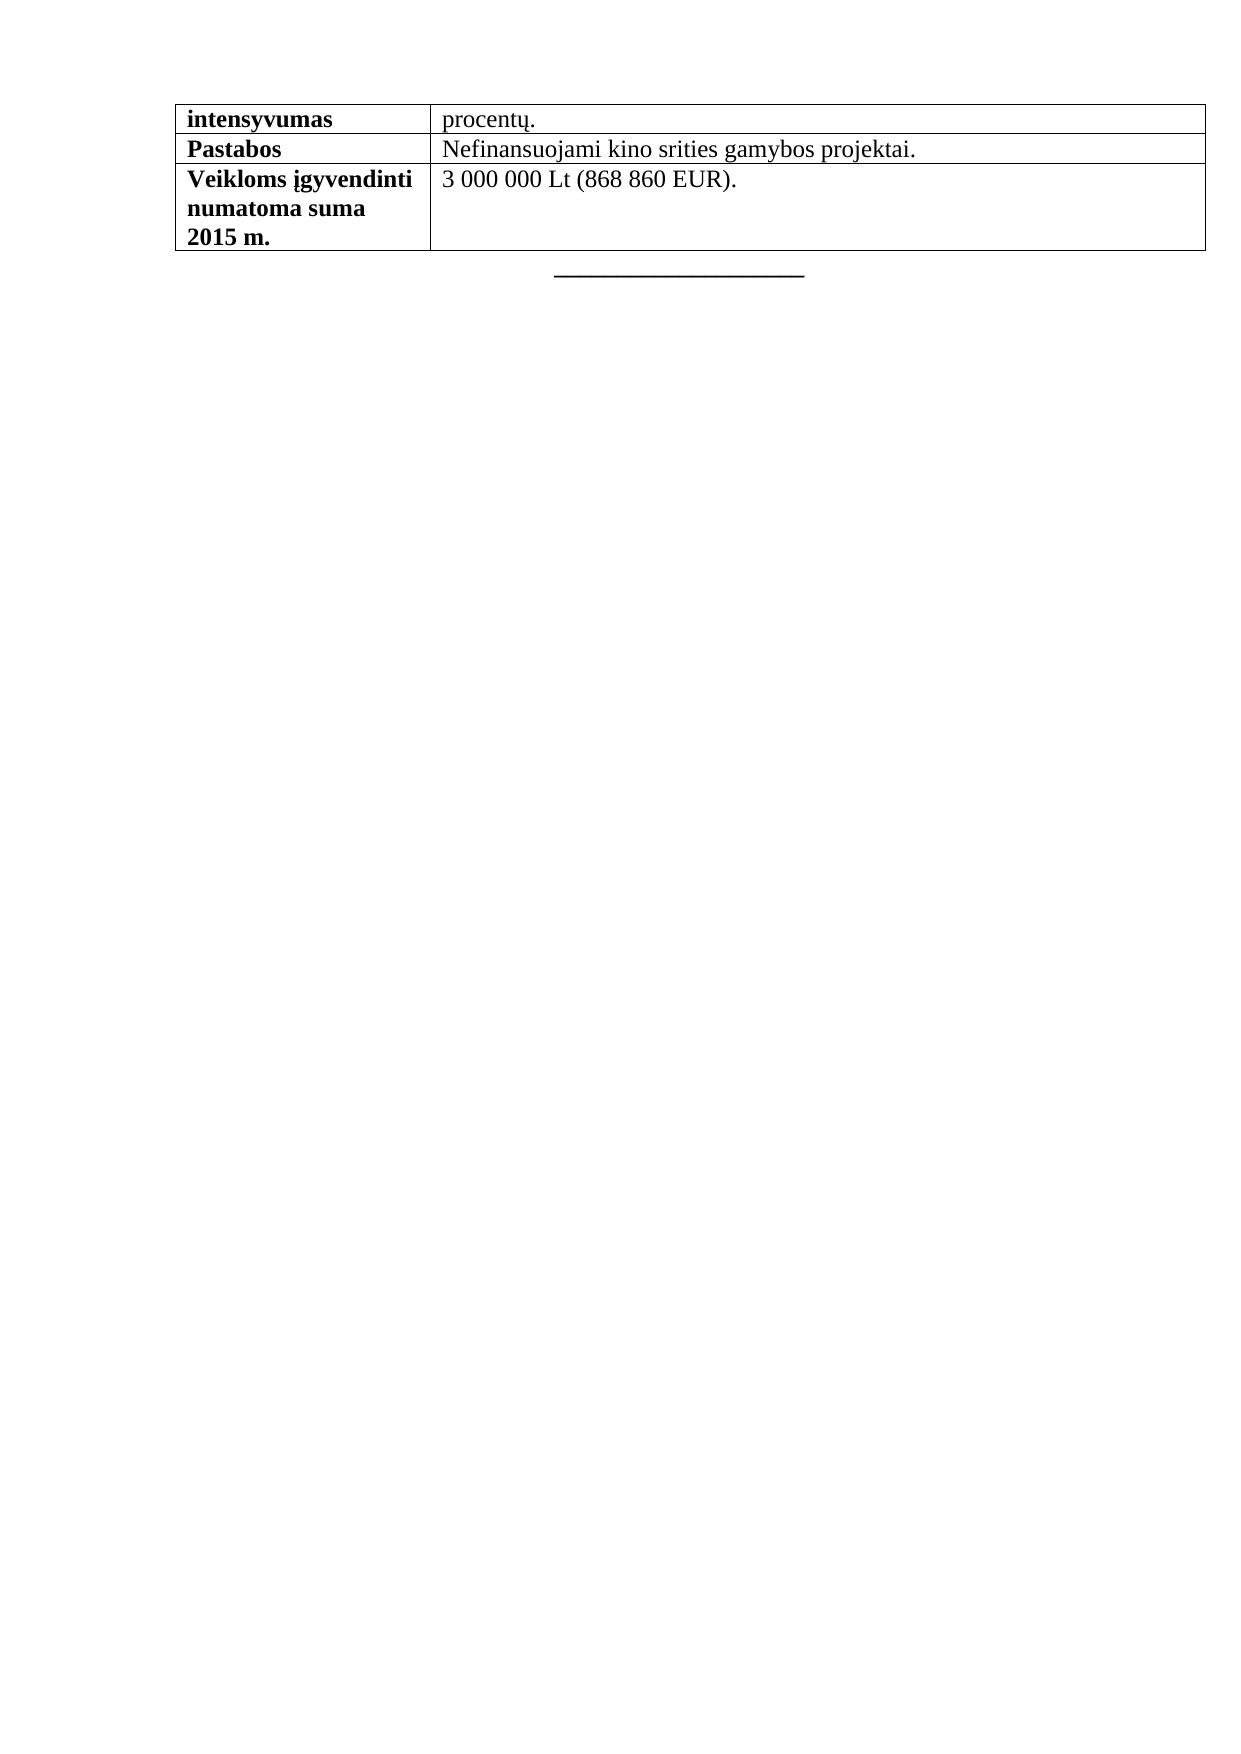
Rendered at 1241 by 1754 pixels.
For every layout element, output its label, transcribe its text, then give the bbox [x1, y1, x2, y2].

table_cell procentų. [431, 105, 1205, 133]
table_cell intensyvumas [176, 105, 430, 133]
table_cell Veikloms įgyvendinti numatoma suma 2015 m. [176, 164, 430, 250]
table_cell Nefinansuojami kino srities gamybos projektai. [431, 134, 1205, 163]
table_cell 3 000 000 Lt (868 860 EUR). [431, 164, 1205, 250]
table_cell Pastabos [176, 134, 430, 163]
text ____________________ [177, 251, 1181, 280]
